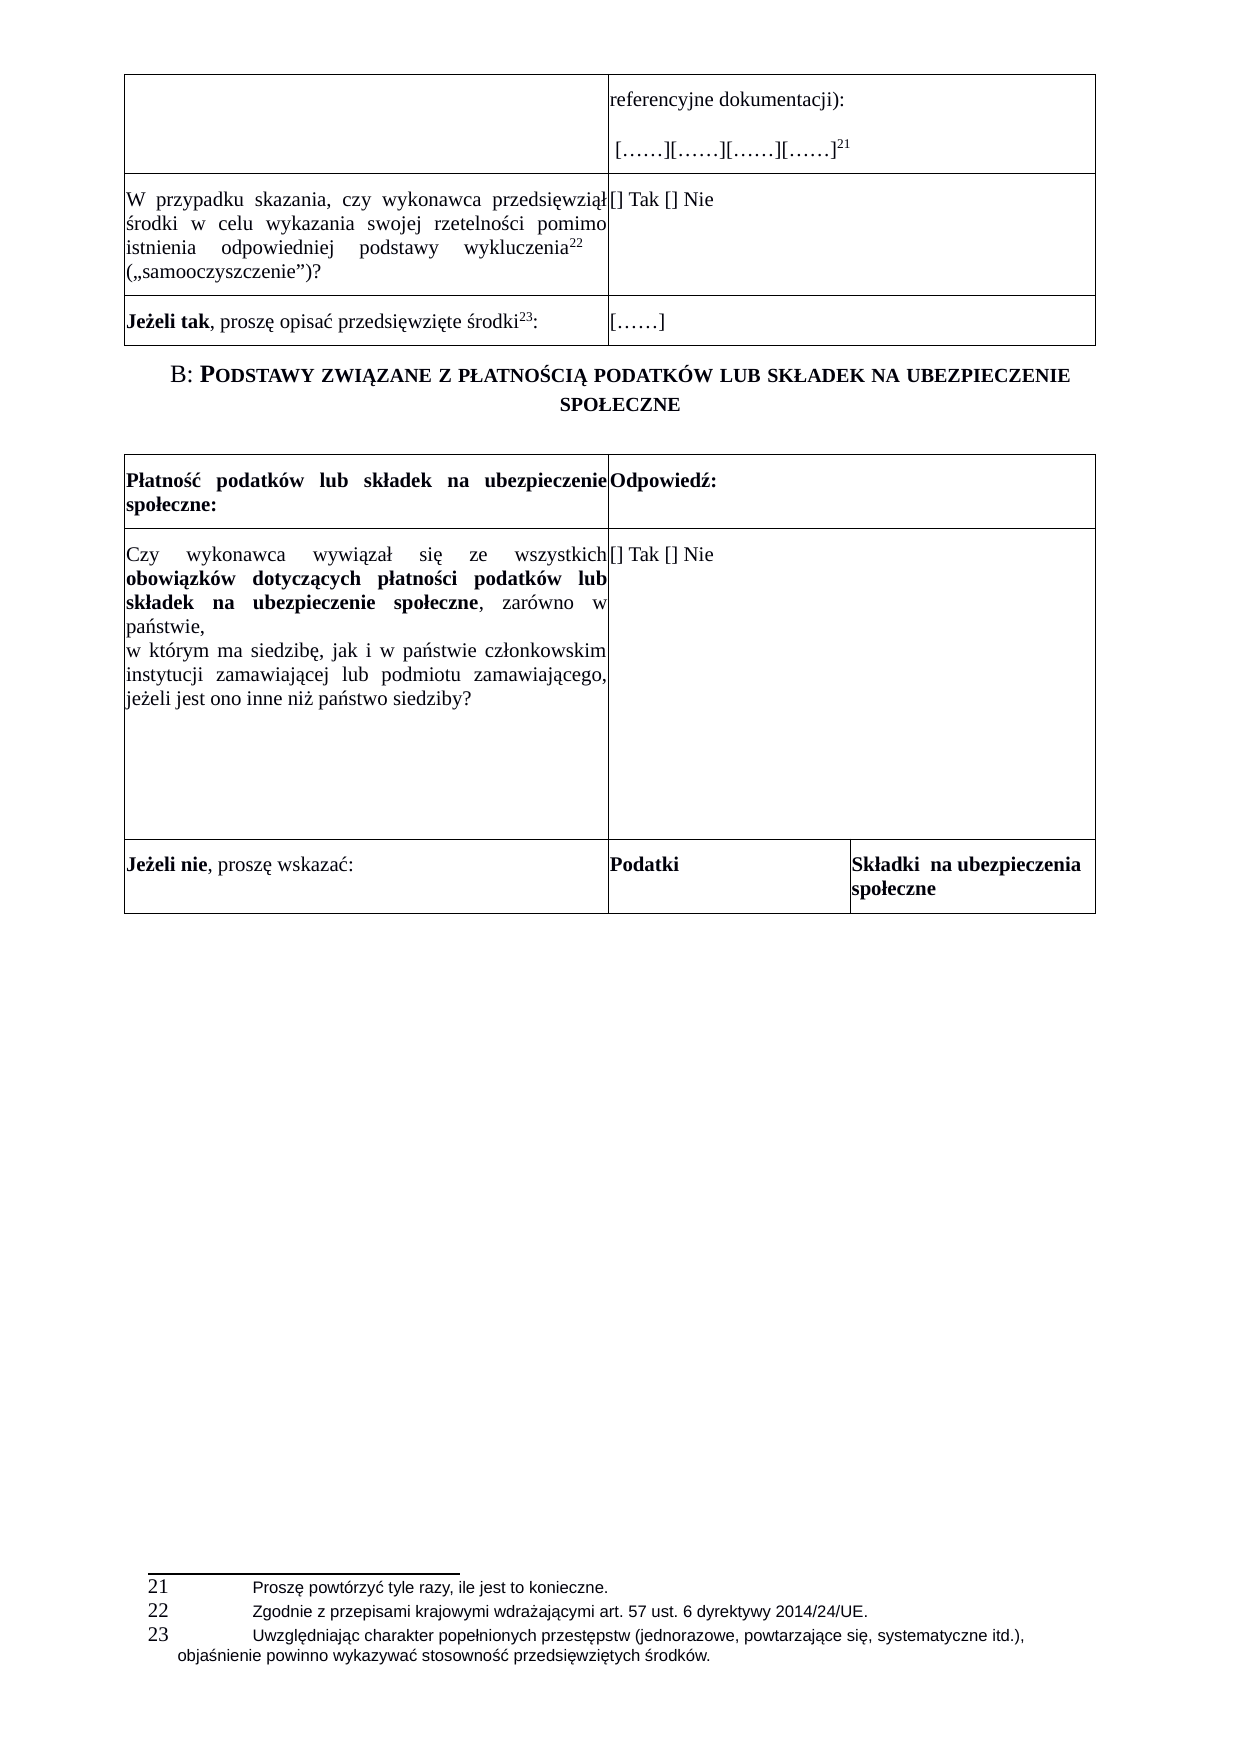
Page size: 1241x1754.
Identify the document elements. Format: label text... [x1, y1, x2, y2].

table_cell Jeżeli tak, proszę opisać przedsięwzięte środki: [125, 296, 608, 345]
table_cell [] Tak [] Nie [609, 174, 1095, 295]
table_cell referencyjne dokumentacji): [……][……][……][……] [609, 75, 1095, 173]
table_cell [] Tak [] Nie [609, 529, 1095, 838]
table_cell Podatki [609, 840, 850, 913]
table_cell Jeżeli nie, proszę wskazać: [125, 840, 608, 913]
table_cell [……] [609, 296, 1095, 345]
table_cell [125, 75, 608, 173]
text B: Podstawy związane z płatnością podatków lub składek na ubezpieczenie społeczne [148, 359, 1092, 416]
table_cell Czy wykonawca wywiązał się ze wszystkich obowiązków dotyczących płatności podatków lub składek na ubezpieczenie społeczne, zarówno w państwie, w którym ma siedzibę, jak i w państwie członkowskim instytucji zamawiającej lub podmiotu zamawiającego, jeżeli jest ono inne niż państwo siedziby? [125, 529, 608, 838]
table_cell W przypadku skazania, czy wykonawca przedsięwziął środki w celu wykazania swojej rzetelności pomimo istnienia odpowiedniej podstawy wykluczenia („samooczyszczenie”)? [125, 174, 608, 295]
table_cell Składki na ubezpieczenia społeczne [851, 840, 1095, 913]
table_header Płatność podatków lub składek na ubezpieczenie społeczne: [125, 455, 608, 528]
table_header Odpowiedź: [609, 455, 1095, 528]
